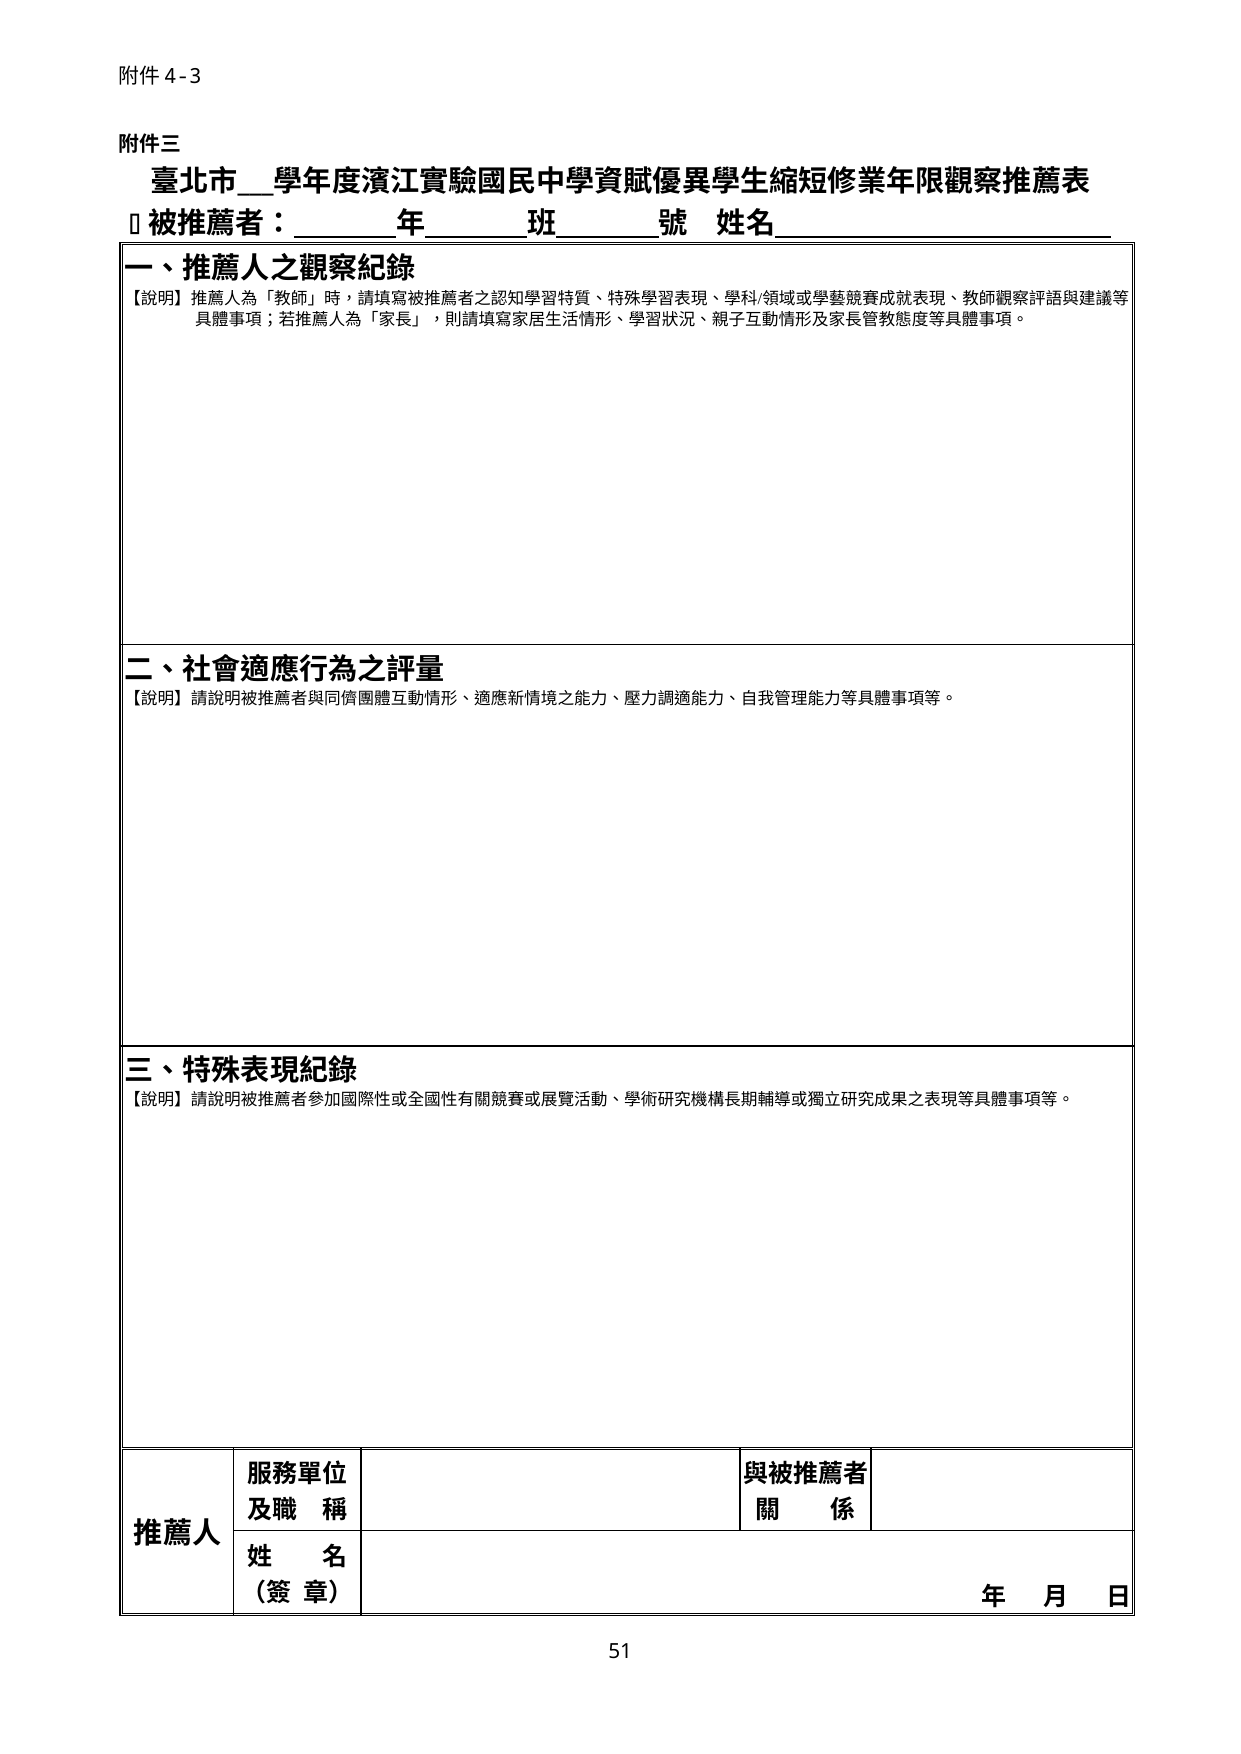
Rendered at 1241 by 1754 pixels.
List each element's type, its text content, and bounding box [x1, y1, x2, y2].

text  被推薦者： 年 班 號 姓名 [118, 199, 1122, 242]
table_cell 三、特殊表現紀錄 【說明】請說明被推薦者參加國際性或全國性有關競賽或展覽活動、學術研究機構長期輔導或獨立研究成果之表現等具體事項等。 [123, 1047, 1132, 1447]
table_cell 年 月 日 [362, 1531, 1132, 1612]
text 附件三 [118, 127, 1122, 157]
table_header 一、推薦人之觀察紀錄 【說明】推薦人為「教師」時，請填寫被推薦者之認知學習特質、特殊學習表現、學科/領域或學藝競賽成就表現、教師觀察評語與建議等具體事項；若推薦人為「家長」，則請填寫家居生活情形、學習狀況、親子互動情形及家長管教態度等具體事項。 [123, 245, 1132, 644]
table_cell 姓 名 （簽 章） [234, 1531, 360, 1612]
table_cell [362, 1450, 739, 1530]
table_cell 服務單位 及職 稱 [234, 1450, 360, 1530]
table_cell 與被推薦者 關 係 [741, 1450, 870, 1530]
table_cell 推薦人 [123, 1450, 233, 1612]
table_cell 二、社會適應行為之評量 【說明】請說明被推薦者與同儕團體互動情形、適應新情境之能力、壓力調適能力、自我管理能力等具體事項等。 [123, 645, 1132, 1045]
text 臺北市___學年度濱江實驗國民中學資賦優異學生縮短修業年限觀察推薦表 [118, 157, 1122, 199]
table_cell [872, 1450, 1132, 1530]
